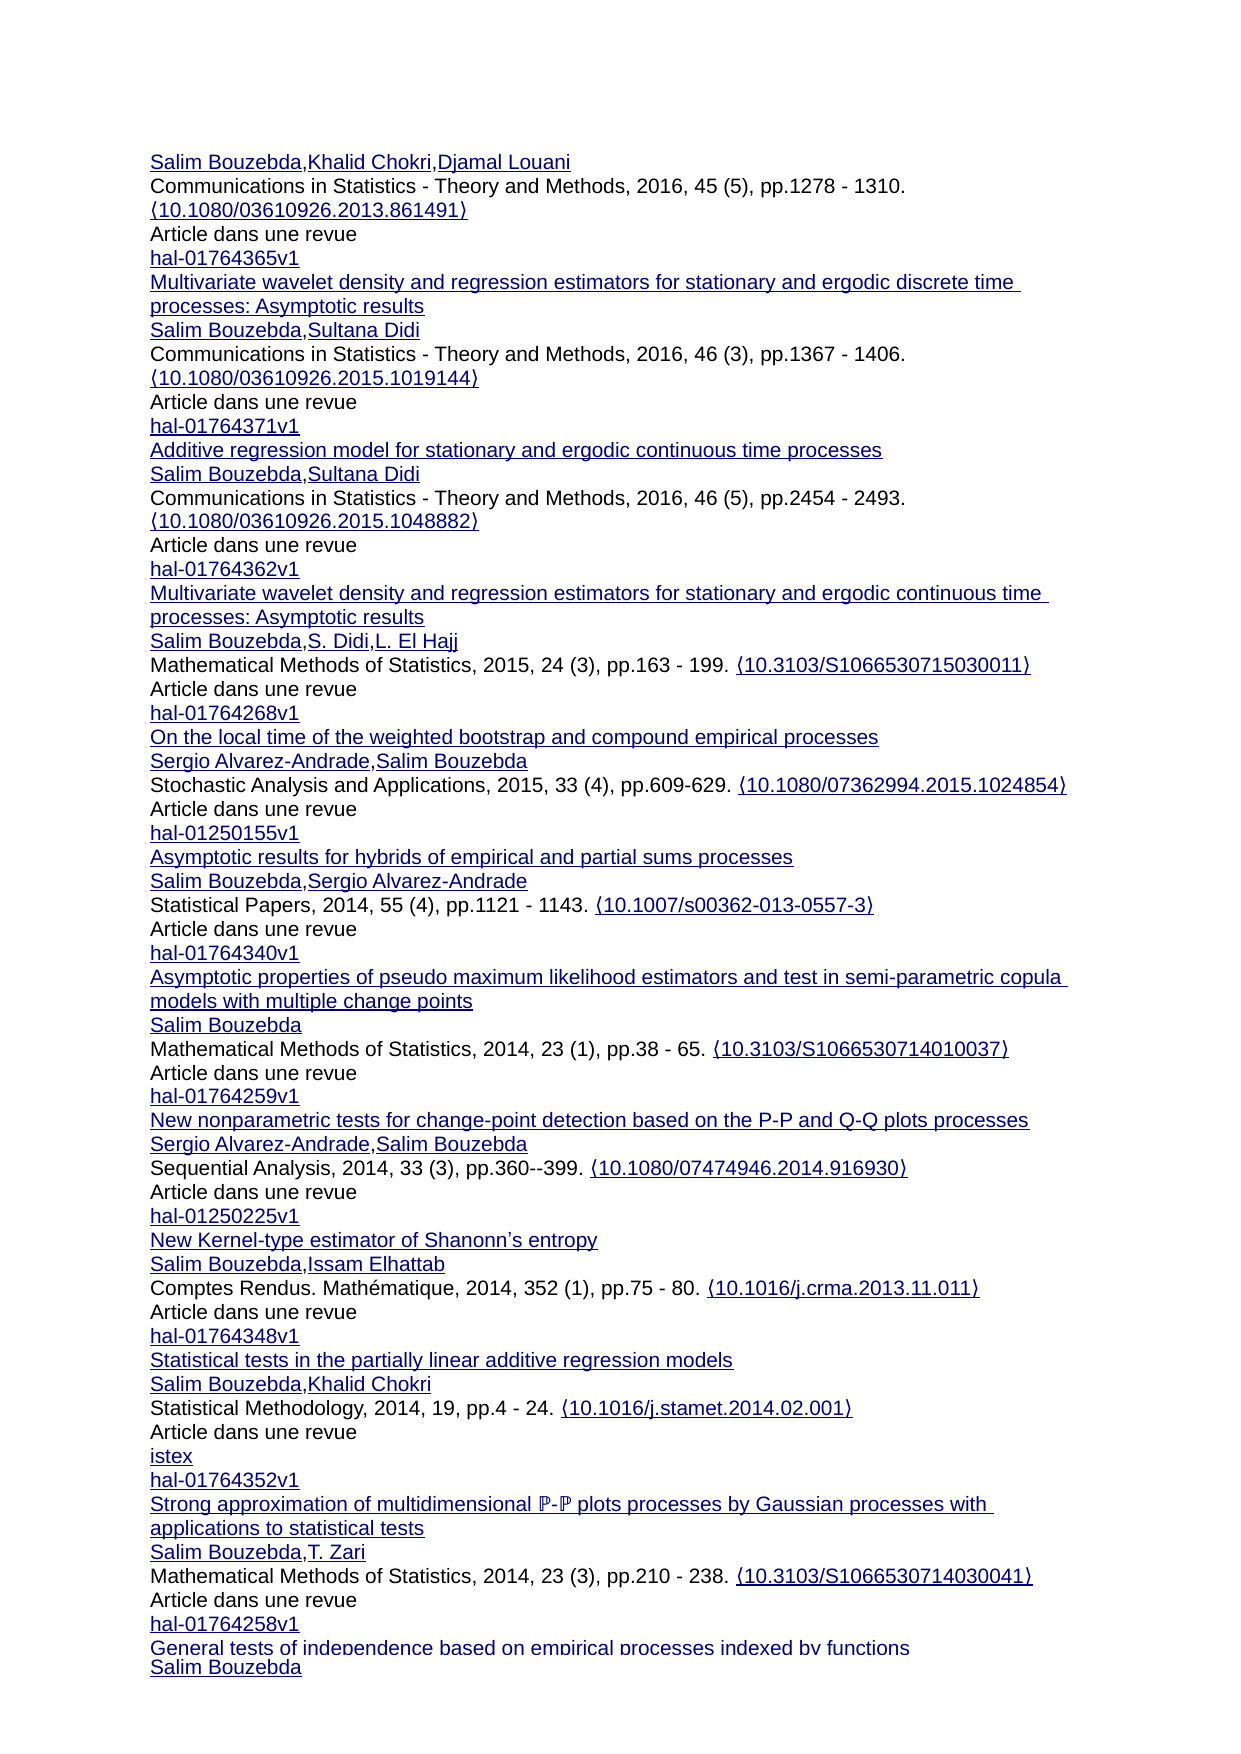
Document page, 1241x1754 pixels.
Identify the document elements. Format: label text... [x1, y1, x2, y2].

table_cell New Kernel-type estimator of Shanonnʼs entropy Salim Bouzebda,Issam Elhattab Comptes Rendus. Mathématique, 2014, 352 (1), pp.75 - 80. ⟨10.1016/j.crma.2013.11.011⟩ Article dans une revue hal-01764348v1 [150, 1228, 1090, 1348]
table_cell New nonparametric tests for change-point detection based on the P-P and Q-Q plots processes Sergio Alvarez-Andrade,Salim Bouzebda Sequential Analysis, 2014, 33 (3), pp.360--399. ⟨10.1080/07474946.2014.916930⟩ Article dans une revue hal-01250225v1 [150, 1108, 1090, 1228]
table_cell General tests of independence based on empirical processes indexed by functions Salim Bouzebda [150, 1635, 1090, 1679]
table_cell Asymptotic results for hybrids of empirical and partial sums processes Salim Bouzebda,Sergio Alvarez-Andrade Statistical Papers, 2014, 55 (4), pp.1121 - 1143. ⟨10.1007/s00362-013-0557-3⟩ Article dans une revue hal-01764340v1 [150, 845, 1090, 964]
table_cell Strong approximation of multidimensional ℙ-ℙ plots processes by Gaussian processes with applications to statistical tests Salim Bouzebda,T. Zari Mathematical Methods of Statistics, 2014, 23 (3), pp.210 - 238. ⟨10.3103/S1066530714030041⟩ Article dans une revue hal-01764258v1 [150, 1492, 1090, 1635]
table_cell Multivariate wavelet density and regression estimators for stationary and ergodic continuous time processes: Asymptotic results Salim Bouzebda,S. Didi,L. El Hajj Mathematical Methods of Statistics, 2015, 24 (3), pp.163 - 199. ⟨10.3103/S1066530715030011⟩ Article dans une revue hal-01764268v1 [150, 581, 1090, 725]
table_cell Statistical tests in the partially linear additive regression models Salim Bouzebda,Khalid Chokri Statistical Methodology, 2014, 19, pp.4 - 24. ⟨10.1016/j.stamet.2014.02.001⟩ Article dans une revue istex hal-01764352v1 [150, 1348, 1090, 1492]
table_cell Asymptotic properties of pseudo maximum likelihood estimators and test in semi-parametric copula models with multiple change points Salim Bouzebda Mathematical Methods of Statistics, 2014, 23 (1), pp.38 - 65. ⟨10.3103/S1066530714010037⟩ Article dans une revue hal-01764259v1 [150, 965, 1090, 1108]
table_cell On the local time of the weighted bootstrap and compound empirical processes Sergio Alvarez-Andrade,Salim Bouzebda Stochastic Analysis and Applications, 2015, 33 (4), pp.609-629. ⟨10.1080/07362994.2015.1024854⟩ Article dans une revue hal-01250155v1 [150, 725, 1090, 845]
table_cell Salim Bouzebda,Khalid Chokri,Djamal Louani Communications in Statistics - Theory and Methods, 2016, 45 (5), pp.1278 - 1310. ⟨10.1080/03610926.2013.861491⟩ Article dans une revue hal-01764365v1 [150, 150, 1090, 270]
table_cell Additive regression model for stationary and ergodic continuous time processes Salim Bouzebda,Sultana Didi Communications in Statistics - Theory and Methods, 2016, 46 (5), pp.2454 - 2493. ⟨10.1080/03610926.2015.1048882⟩ Article dans une revue hal-01764362v1 [150, 438, 1090, 581]
table_cell Multivariate wavelet density and regression estimators for stationary and ergodic discrete time processes: Asymptotic results Salim Bouzebda,Sultana Didi Communications in Statistics - Theory and Methods, 2016, 46 (3), pp.1367 - 1406. ⟨10.1080/03610926.2015.1019144⟩ Article dans une revue hal-01764371v1 [150, 270, 1090, 437]
